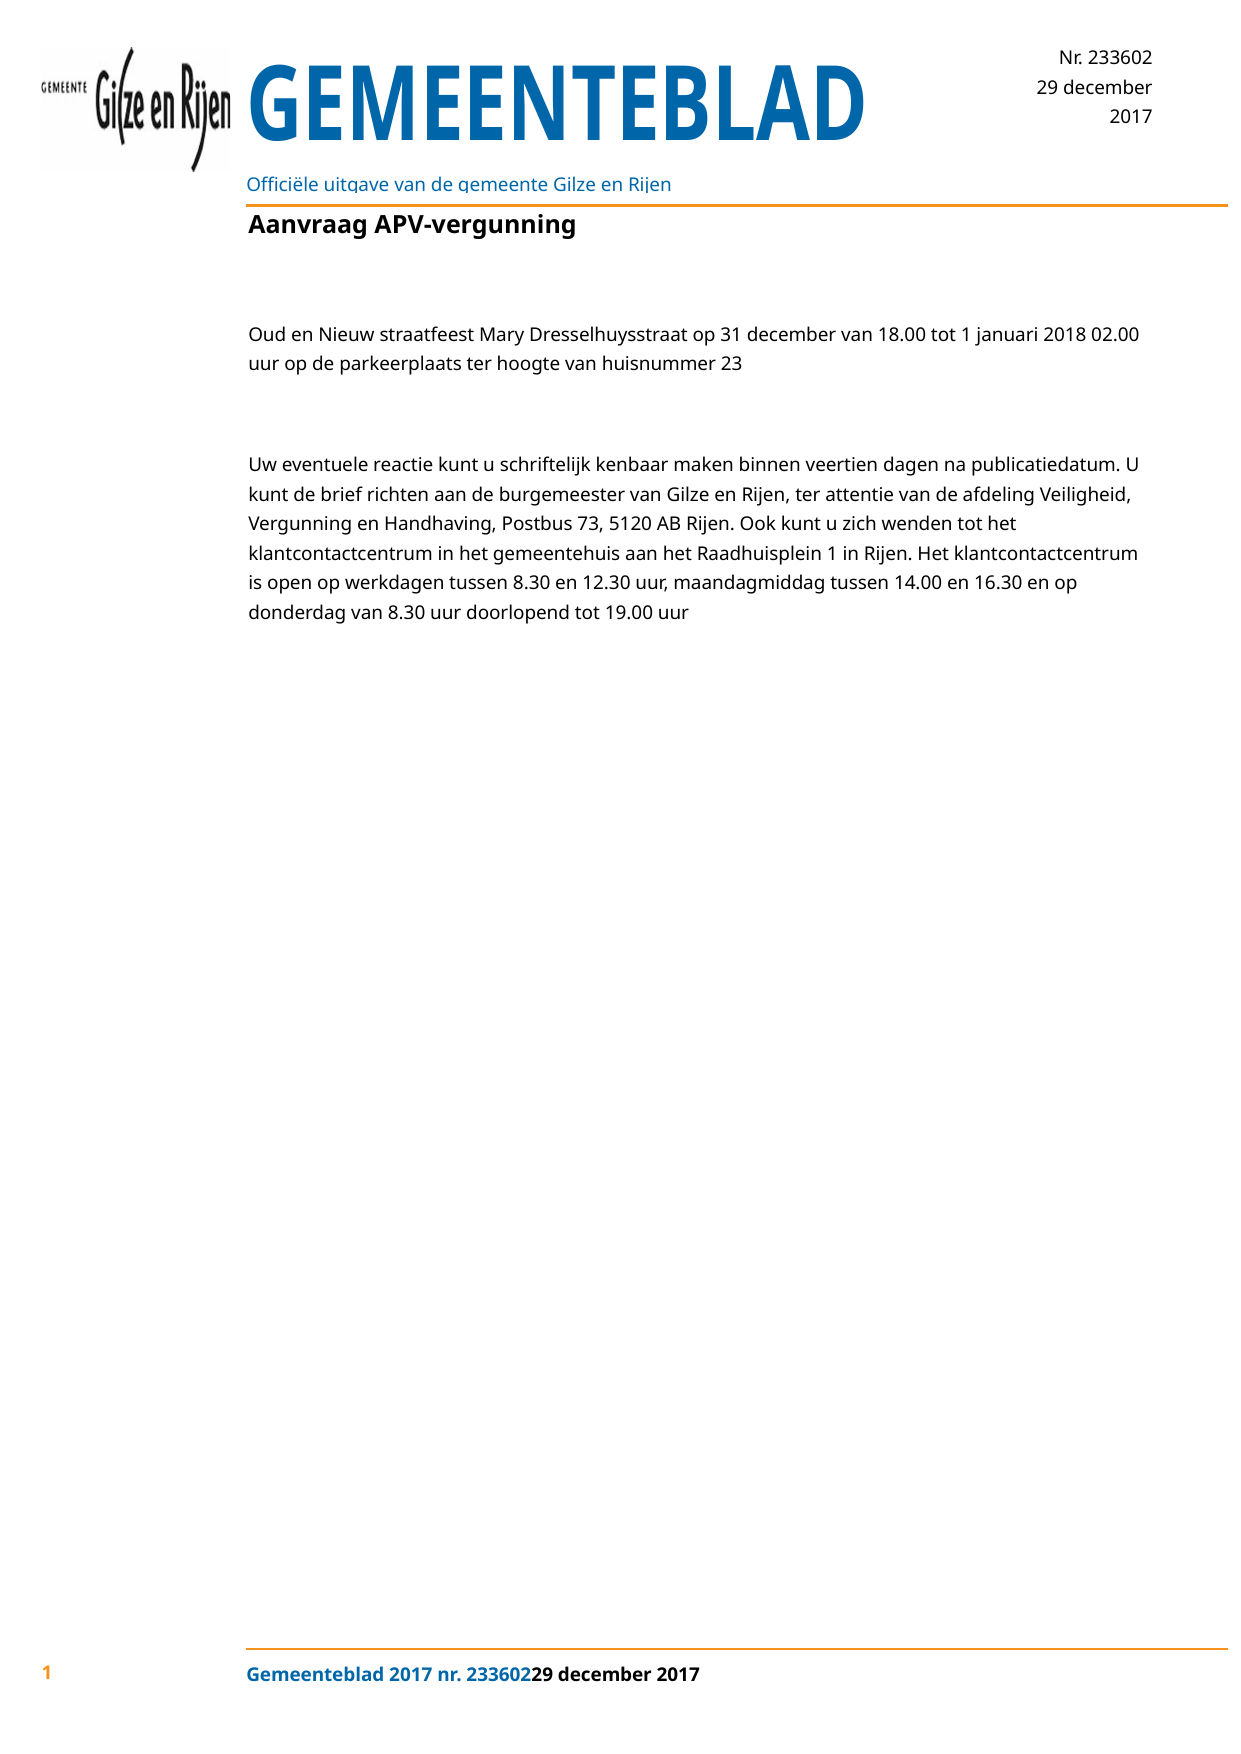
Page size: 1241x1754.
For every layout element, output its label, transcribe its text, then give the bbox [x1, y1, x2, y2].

text Uw eventuele reactie kunt u schriftelijk kenbaar maken binnen veertien dagen na publicatiedatum. U kunt de brief richten aan de burgemeester van Gilze en Rijen, ter attentie van de afdeling Veiligheid, Vergunning en Handhaving, Postbus 73, 5120 AB Rijen. Ook kunt u zich wenden tot het klantcontactcentrum in het gemeentehuis aan het Raadhuisplein 1 in Rijen. Het klantcontactcentrum is open op werkdagen tussen 8.30 en 12.30 uur, maandagmiddag tussen 14.00 en 16.30 en op donderdag van 8.30 uur doorlopend tot 19.00 uur [248, 451, 1152, 625]
text Oud en Nieuw straatfeest Mary Dresselhuysstraat op 31 december van 18.00 tot 1 januari 2018 02.00 uur op de parkeerplaats ter hoogte van huisnummer 23 [248, 321, 1152, 376]
picture [41, 47, 231, 172]
text Aanvraag APV-vergunning [248, 207, 1152, 241]
